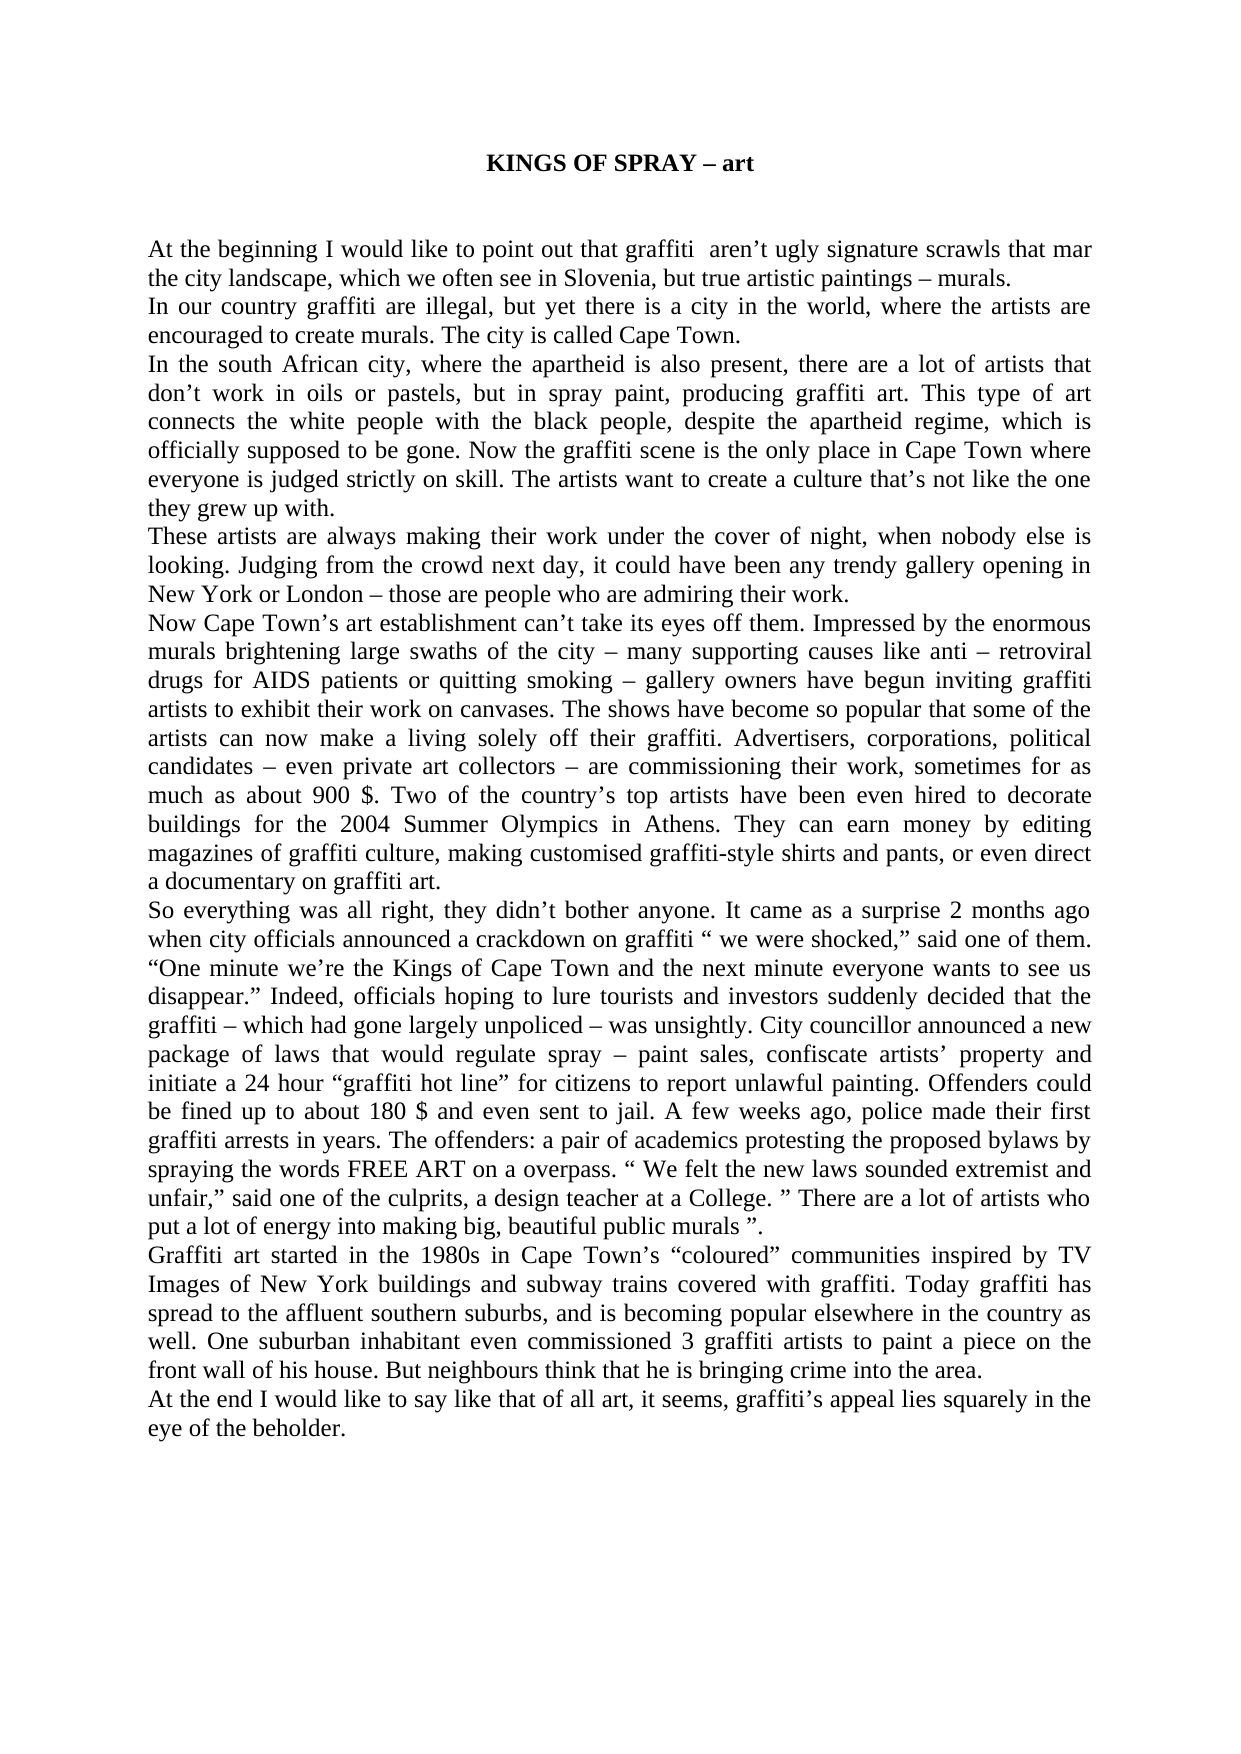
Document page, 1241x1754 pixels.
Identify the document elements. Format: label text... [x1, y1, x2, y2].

text In our country graffiti are illegal, but yet there is a city in the world, where the artists are encouraged to create murals. The city is called Cape Town. [148, 291, 1093, 349]
text At the beginning I would like to point out that graffiti aren’t ugly signature scrawls that mar the city landscape, which we often see in Slovenia, but true artistic paintings – murals. [148, 234, 1093, 291]
text In the south African city, where the apartheid is also present, there are a lot of artists that don’t work in oils or pastels, but in spray paint, producing graffiti art. This type of art connects the white people with the black people, despite the apartheid regime, which is officially supposed to be gone. Now the graffiti scene is the only place in Cape Town where everyone is judged strictly on skill. The artists want to create a culture that’s not like the one they grew up with. [148, 349, 1093, 521]
subtitle KINGS OF SPRAY – art [148, 148, 1093, 176]
text At the end I would like to say like that of all art, it seems, graffiti’s appeal lies squarely in the eye of the beholder. [148, 1384, 1093, 1441]
text Now Cape Town’s art establishment can’t take its eyes off them. Impressed by the enormous murals brightening large swaths of the city – many supporting causes like anti – retroviral drugs for AIDS patients or quitting smoking – gallery owners have begun inviting graffiti artists to exhibit their work on canvases. The shows have become so popular that some of the artists can now make a living solely off their graffiti. Advertisers, corporations, political candidates – even private art collectors – are commissioning their work, sometimes for as much as about 900 $. Two of the country’s top artists have been even hired to decorate buildings for the 2004 Summer Olympics in Athens. They can earn money by editing magazines of graffiti culture, making customised graffiti-style shirts and pants, or even direct a documentary on graffiti art. [148, 608, 1093, 895]
text Graffiti art started in the 1980s in Cape Town’s “coloured” communities inspired by TV Images of New York buildings and subway trains covered with graffiti. Today graffiti has spread to the affluent southern suburbs, and is becoming popular elsewhere in the country as well. One suburban inhabitant even commissioned 3 graffiti artists to paint a piece on the front wall of his house. But neighbours think that he is bringing crime into the area. [148, 1240, 1093, 1384]
text These artists are always making their work under the cover of night, when nobody else is looking. Judging from the crowd next day, it could have been any trendy gallery opening in New York or London – those are people who are admiring their work. [148, 521, 1093, 608]
text So everything was all right, they didn’t bother anyone. It came as a surprise 2 months ago when city officials announced a crackdown on graffiti “ we were shocked,” said one of them. “One minute we’re the Kings of Cape Town and the next minute everyone wants to see us disappear.” Indeed, officials hoping to lure tourists and investors suddenly decided that the graffiti – which had gone largely unpoliced – was unsightly. City councillor announced a new package of laws that would regulate spray – paint sales, confiscate artists’ property and initiate a 24 hour “graffiti hot line” for citizens to report unlawful painting. Offenders could be fined up to about 180 $ and even sent to jail. A few weeks ago, police made their first graffiti arrests in years. The offenders: a pair of academics protesting the proposed bylaws by spraying the words FREE ART on a overpass. “ We felt the new laws sounded extremist and unfair,” said one of the culprits, a design teacher at a College. ” There are a lot of artists who put a lot of energy into making big, beautiful public murals ”. [148, 895, 1093, 1240]
